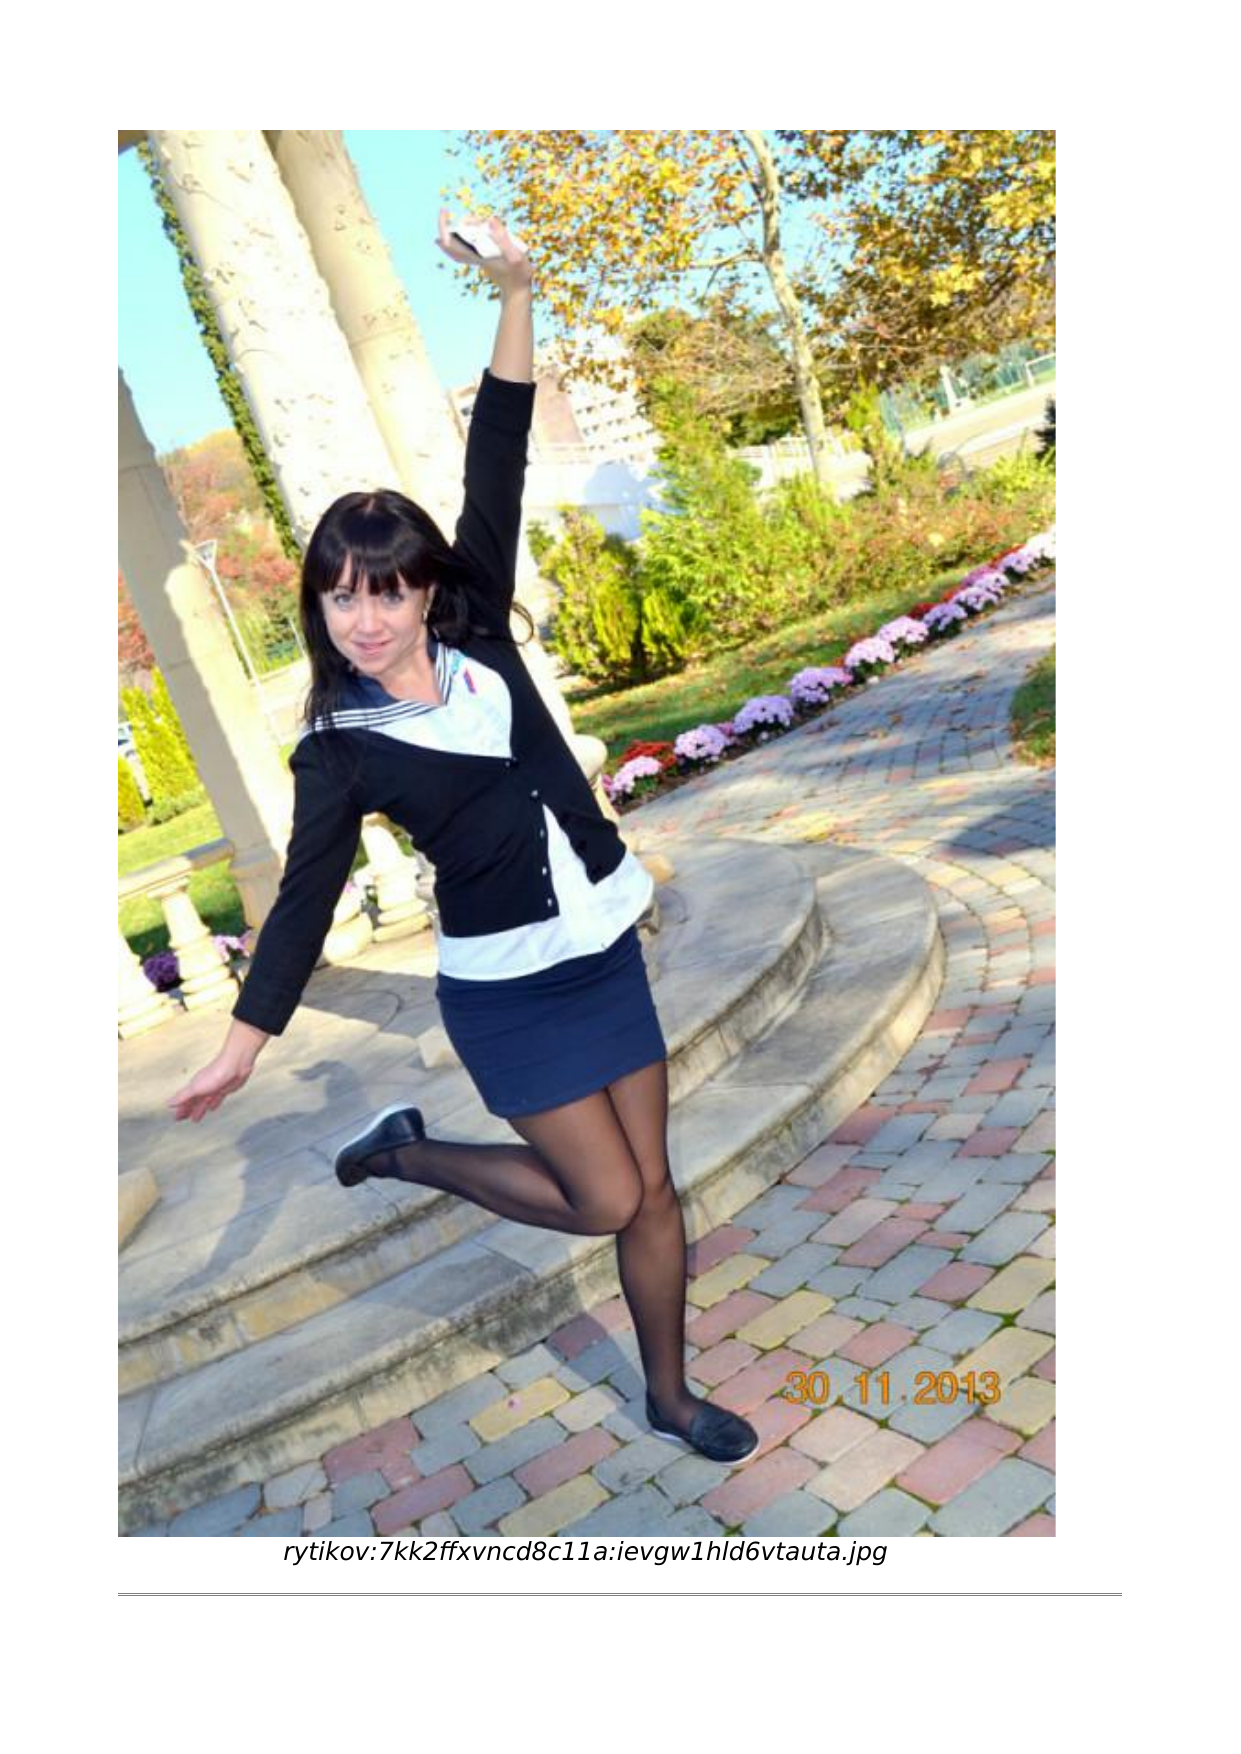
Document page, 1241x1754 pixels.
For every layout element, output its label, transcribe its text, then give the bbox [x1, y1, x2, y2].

text rytikov:7kk2ffxvncd8c11a:ievgw1hld6vtauta.jpg [118, 1537, 1056, 1566]
picture [118, 130, 1056, 1537]
